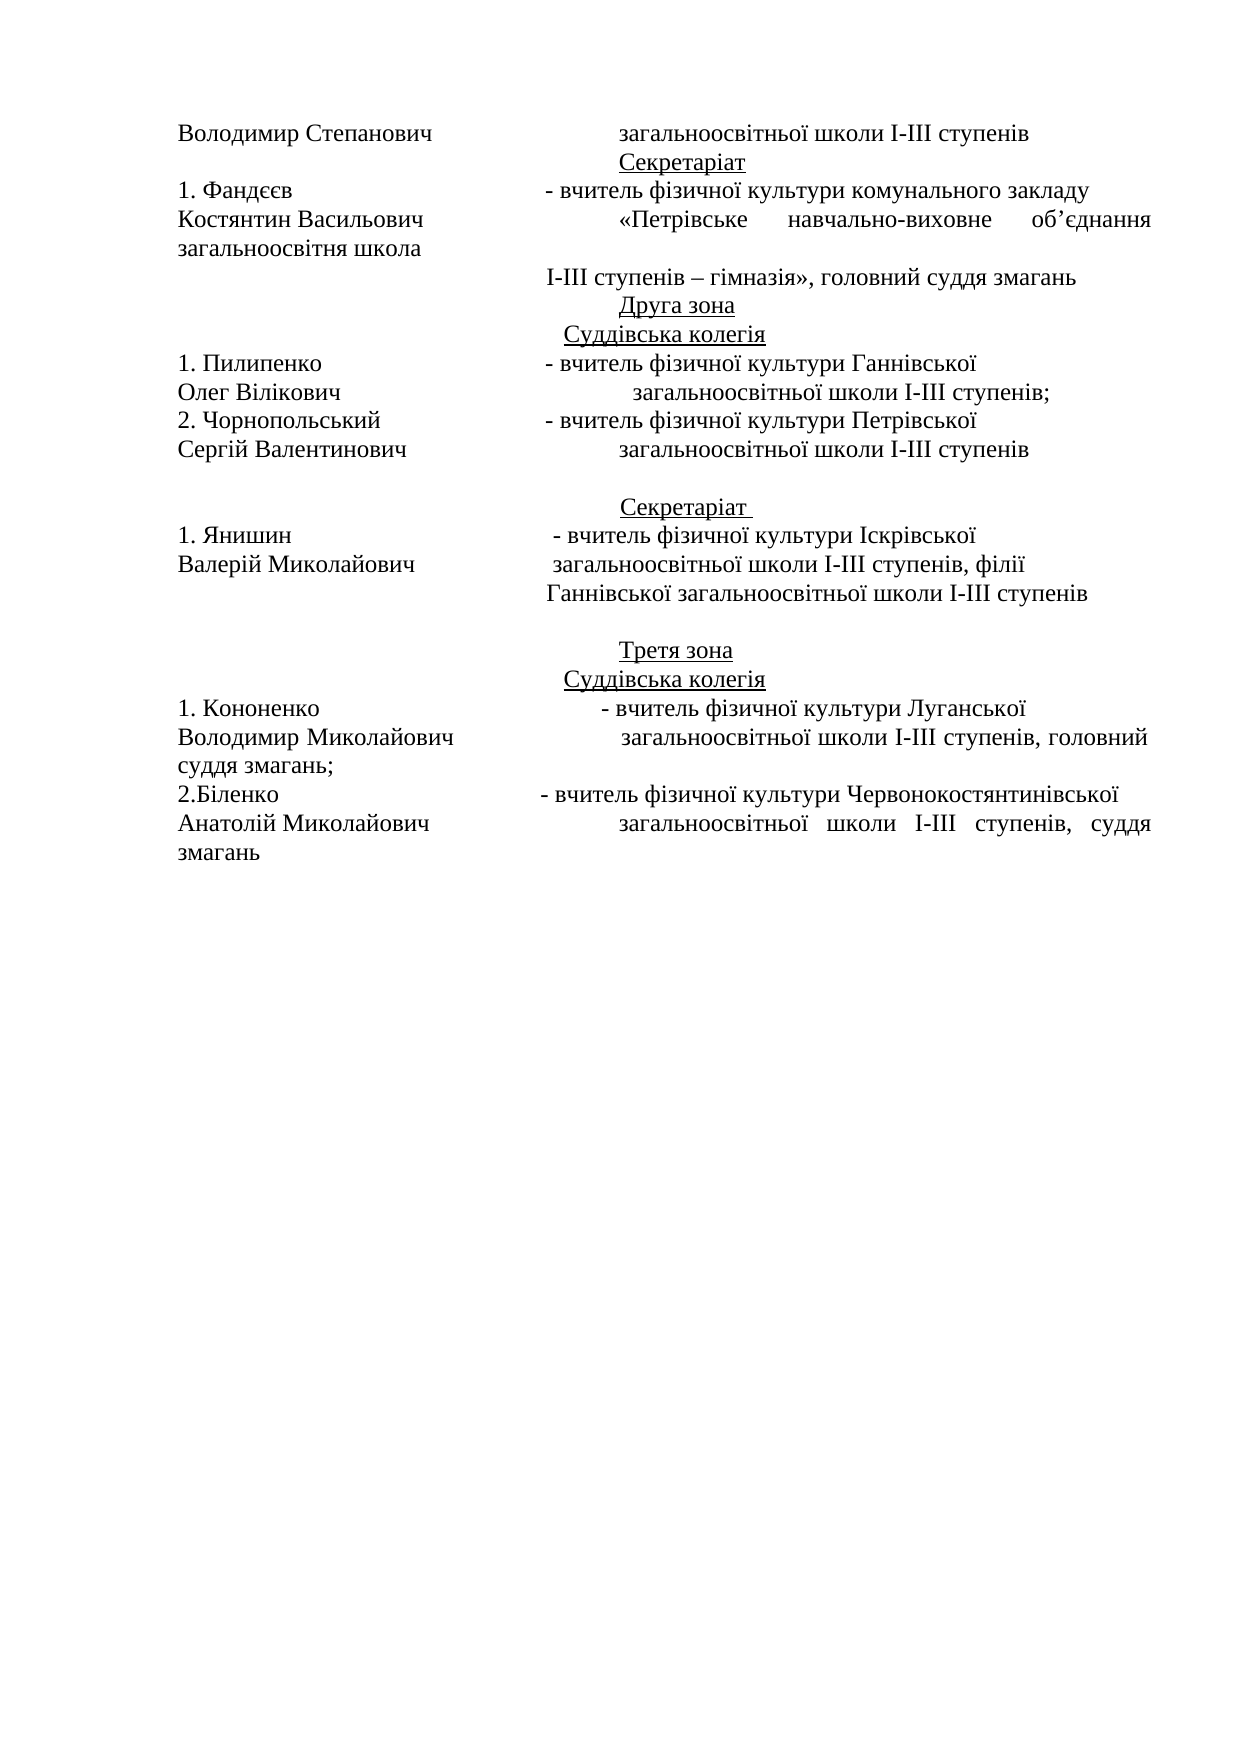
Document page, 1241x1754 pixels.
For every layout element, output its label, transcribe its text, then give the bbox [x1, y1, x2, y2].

text Володимир Миколайович загальноосвітньої школи І-ІІІ ступенів, головний суддя змагань; [177, 722, 1152, 779]
text Володимир Степанович загальноосвітньої школи І-ІІІ ступенів [177, 118, 1152, 147]
text 1. Кононенко - вчитель фізичної культури Луганської [177, 693, 1152, 722]
text Суддівська колегія [177, 664, 1152, 693]
text І-ІІІ ступенів – гімназія», головний суддя змагань [472, 262, 1152, 291]
text Суддівська колегія [177, 319, 1152, 348]
text 1. Фандєєв - вчитель фізичної культури комунального закладу [177, 176, 1152, 204]
text Друга зона [177, 291, 1152, 319]
text Третя зона [177, 636, 1152, 664]
text Секретаріат [546, 492, 1152, 521]
text Сергій Валентинович загальноосвітньої школи І-ІІІ ступенів [177, 434, 1152, 463]
text Костянтин Васильович «Петрівське навчально-виховне об’єднання загальноосвітня школа [177, 204, 1152, 262]
text Анатолій Миколайович загальноосвітньої школи І-ІІІ ступенів, суддя змагань [177, 808, 1152, 866]
text 2.Біленко - вчитель фізичної культури Червонокостянтинівської [177, 779, 1152, 808]
text Валерій Миколайович загальноосвітньої школи І-ІІІ ступенів, філії Ганнівської загальноосвітньої школи І-ІІІ ступенів [177, 549, 1152, 607]
text Олег Вілікович загальноосвітньої школи І-ІІІ ступенів; [177, 377, 1152, 406]
text 1. Пилипенко - вчитель фізичної культури Ганнівської [177, 348, 1152, 377]
text 1. Янишин - вчитель фізичної культури Іскрівської [177, 521, 1152, 549]
text Секретаріат [177, 147, 1152, 176]
text 2. Чорнопольський - вчитель фізичної культури Петрівської [177, 406, 1152, 434]
